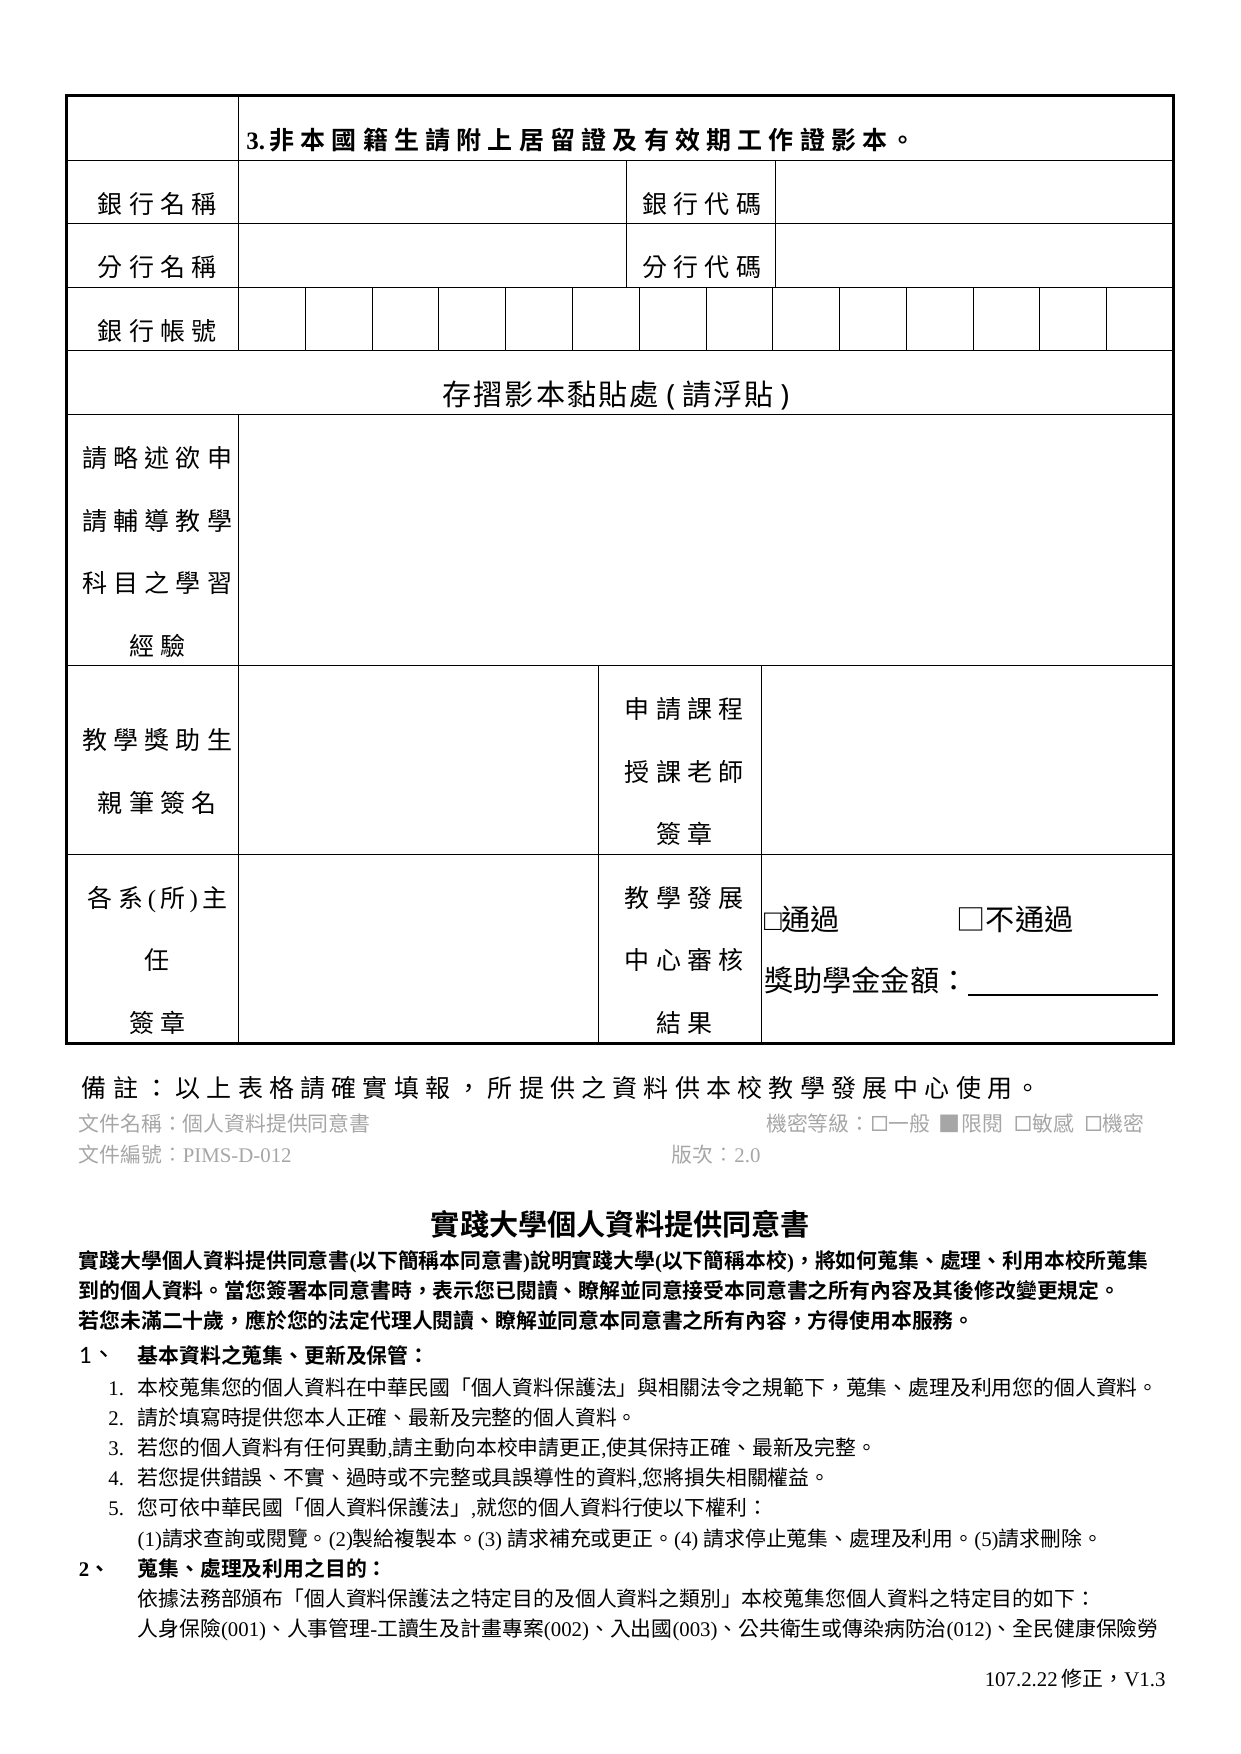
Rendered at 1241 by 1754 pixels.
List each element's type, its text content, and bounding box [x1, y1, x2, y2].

table_cell 教學發展中心審核結果 [599, 855, 761, 1042]
table_cell [373, 288, 438, 350]
table_cell [506, 288, 572, 350]
table_cell 銀行代碼 [627, 161, 775, 223]
table_cell [1107, 288, 1172, 350]
list 您可依中華民國「個人資料保護法」,就您的個人資料行使以下權利： [108, 1492, 1162, 1522]
table_cell [974, 288, 1039, 350]
list 蒐集、處理及利用之目的： [78, 1552, 1162, 1582]
table_cell [776, 224, 1172, 287]
list 本校蒐集您的個人資料在中華民國「個人資料保護法」與相關法令之規範下，蒐集、處理及利用您的個人資料。 [108, 1371, 1162, 1401]
table_cell [68, 97, 238, 160]
table_cell 存摺影本黏貼處(請浮貼) [68, 351, 1172, 414]
table_cell [840, 288, 906, 350]
table_cell [707, 288, 772, 350]
list 請於填寫時提供您本人正確、最新及完整的個人資料。 [108, 1401, 1162, 1431]
table_cell [1040, 288, 1106, 350]
table_cell [239, 224, 626, 287]
text 人身保險(001)、人事管理-工讀生及計畫專案(002)、入出國(003)、公共衛生或傳染病防治(012)、全民健康保險勞 [137, 1612, 1162, 1643]
table_cell [239, 415, 1172, 665]
table_cell [907, 288, 973, 350]
text 實踐大學個人資料提供同意書(以下簡稱本同意書)說明實踐大學(以下簡稱本校)，將如何蒐集、處理、利用本校所蒐集到的個人資料。當您簽署本同意書時，表示您已閱讀、瞭解並同意接受本同意書之所有內容及其後修改變更規定。 [78, 1244, 1162, 1304]
text 文件名稱：個人資料提供同意書 機密等級：£一般 ¢限閱 £敏感 £機密 [78, 1108, 1151, 1138]
list 若您提供錯誤、不實、過時或不完整或具誤導性的資料,您將損失相關權益。 [108, 1461, 1162, 1492]
table_cell 請略述欲申請輔導教學科目之學習經驗 [68, 415, 238, 665]
table_cell [239, 288, 305, 350]
text 依據法務部頒布「個人資料保護法之特定目的及個人資料之類別」本校蒐集您個人資料之特定目的如下： [137, 1582, 1162, 1612]
list 若您的個人資料有任何異動,請主動向本校申請更正,使其保持正確、最新及完整。 [108, 1431, 1162, 1461]
table_cell [640, 288, 706, 350]
table_cell 銀行帳號 [68, 288, 238, 350]
text (1)請求查詢或閱覽。(2)製給複製本。(3) 請求補充或更正。(4) 請求停止蒐集、處理及利用。(5)請求刪除。 [137, 1522, 1162, 1552]
table_cell [306, 288, 372, 350]
table_cell [239, 855, 598, 1042]
table_cell 3.非本國籍生請附上居留證及有效期工作證影本。 [239, 97, 1172, 160]
table_cell 分行代碼 [627, 224, 775, 287]
text 實踐大學個人資料提供同意書 [78, 1202, 1162, 1244]
table_cell □通過 □不通過 獎助學金金額： [762, 855, 1172, 1042]
table_cell [773, 288, 839, 350]
table_cell 教學獎助生 親筆簽名 [68, 666, 238, 853]
table_cell [239, 161, 626, 223]
table_cell [439, 288, 505, 350]
table_cell 分行名稱 [68, 224, 238, 287]
table_cell [762, 666, 1172, 853]
list 基本資料之蒐集、更新及保管： [78, 1334, 1162, 1371]
table_cell [776, 161, 1172, 223]
text 文件編號︰PIMS-D-012 版次︰2.0 [78, 1138, 1162, 1168]
table_cell [239, 666, 598, 853]
text 備註：以上表格請確實填報，所提供之資料供本校教學發展中心使用。 [78, 1045, 1197, 1108]
table_cell 各系(所)主任 簽章 [68, 855, 238, 1042]
text 若您未滿二十歲，應於您的法定代理人閱讀、瞭解並同意本同意書之所有內容，方得使用本服務。 [78, 1304, 1162, 1334]
table_cell 銀行名稱 [68, 161, 238, 223]
table_cell [573, 288, 639, 350]
table_cell 申請課程 授課老師簽章 [599, 666, 761, 853]
